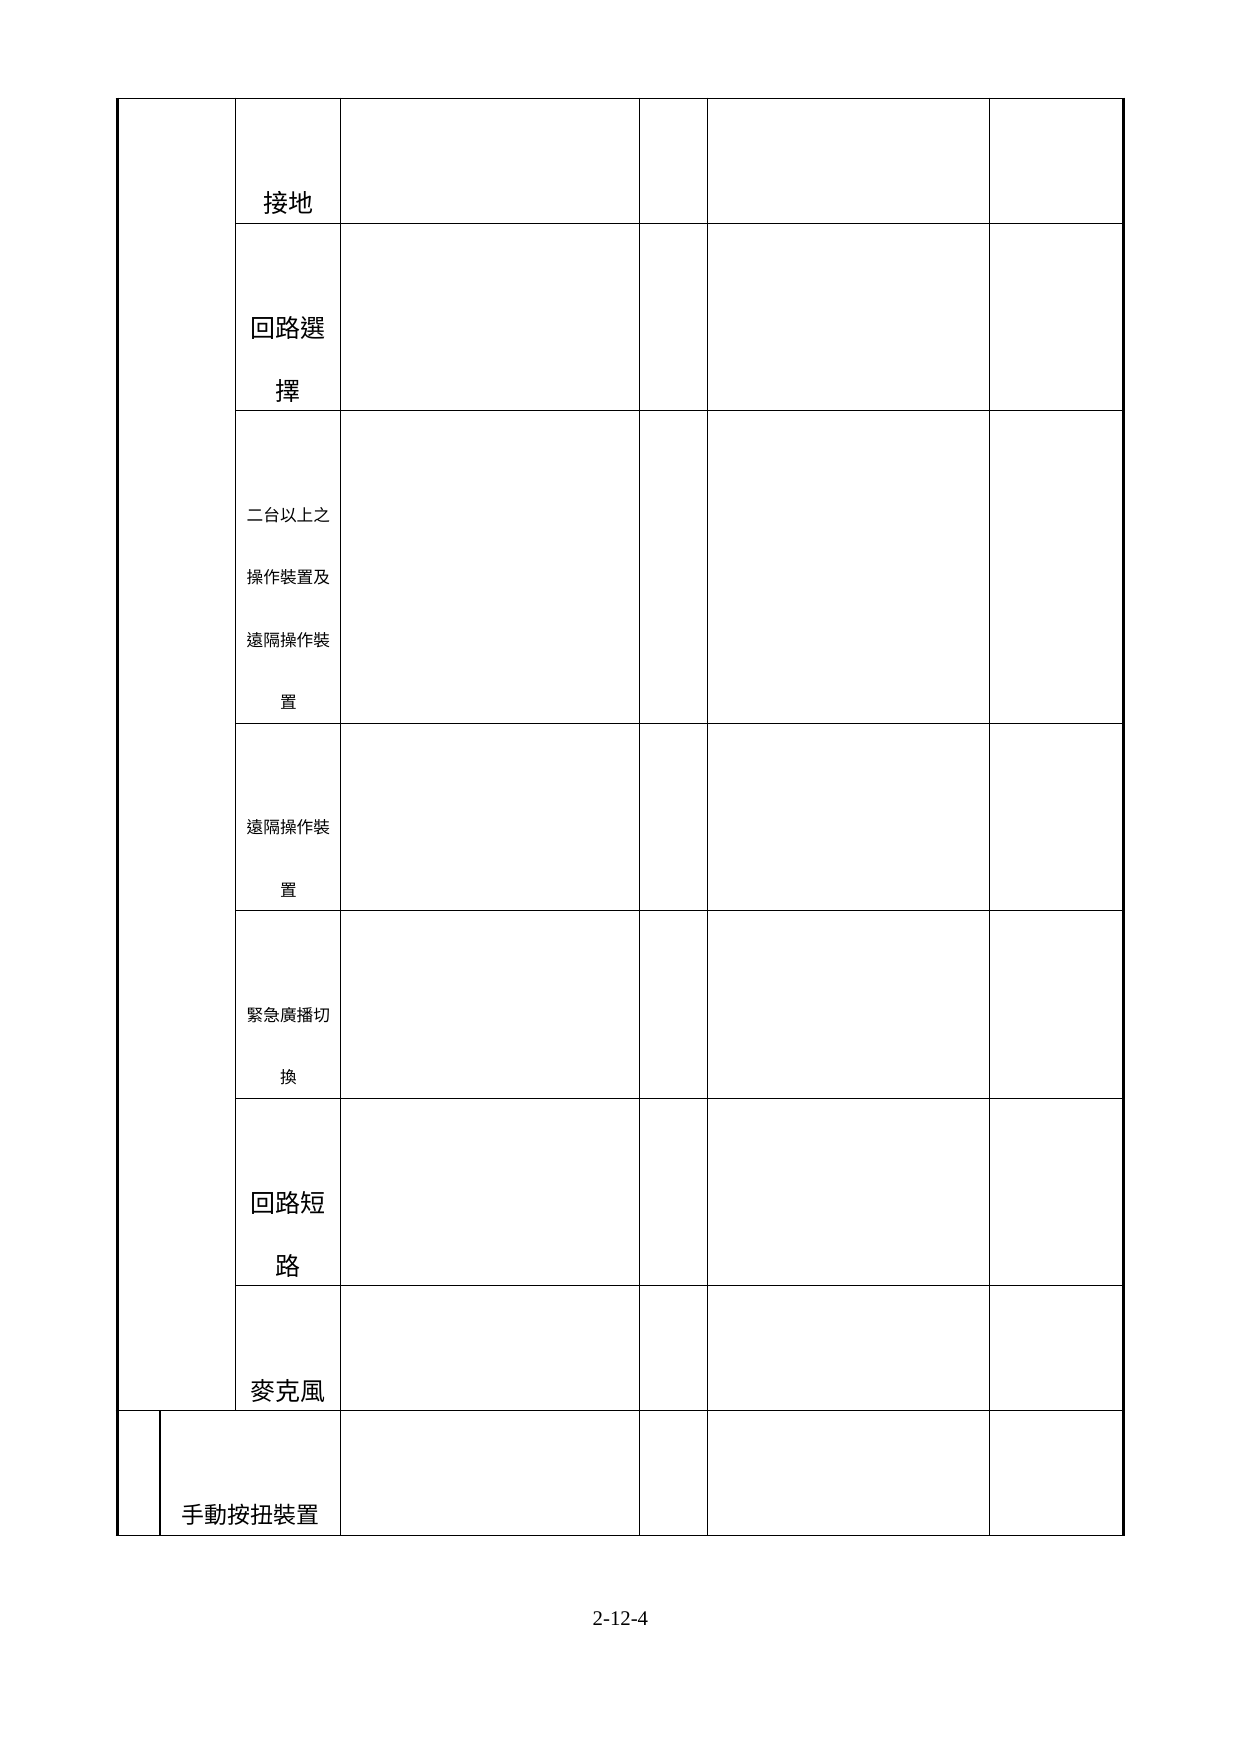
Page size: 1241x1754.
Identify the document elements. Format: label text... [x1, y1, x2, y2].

table_cell [640, 1286, 707, 1410]
table_cell [708, 411, 989, 722]
table_cell [990, 99, 1122, 222]
table_cell 麥克風 [236, 1286, 340, 1410]
table_cell [990, 1286, 1122, 1410]
table_cell [640, 1411, 707, 1535]
table_cell [640, 1099, 707, 1285]
table_cell [640, 911, 707, 1097]
table_cell 手動按扭裝置 [161, 1411, 340, 1535]
table_cell [119, 1411, 159, 1535]
table_cell [990, 724, 1122, 910]
table_cell 遠隔操作裝置 [236, 724, 340, 910]
table_cell [119, 99, 235, 1410]
table_cell [341, 911, 639, 1097]
table_cell [640, 99, 707, 222]
table_cell [990, 411, 1122, 722]
table_cell [708, 911, 989, 1097]
table_cell [341, 1411, 639, 1535]
table_cell [708, 224, 989, 410]
table_cell 回路選擇 [236, 224, 340, 410]
table_cell [341, 99, 639, 222]
table_cell [708, 99, 989, 222]
table_cell [640, 224, 707, 410]
table_cell [341, 411, 639, 722]
table_cell [708, 1099, 989, 1285]
table_cell 二台以上之操作裝置及遠隔操作裝置 [236, 411, 340, 722]
table_cell [640, 411, 707, 722]
table_cell [708, 724, 989, 910]
table_cell [990, 1099, 1122, 1285]
table_cell [708, 1286, 989, 1410]
table_cell [640, 724, 707, 910]
table_cell [341, 1099, 639, 1285]
table_cell [341, 724, 639, 910]
table_cell 回路短路 [236, 1099, 340, 1285]
table_cell [341, 224, 639, 410]
table_cell [990, 911, 1122, 1097]
table_cell [990, 1411, 1122, 1535]
table_cell 緊急廣播切換 [236, 911, 340, 1097]
table_cell 接地 [236, 99, 340, 222]
table_cell [990, 224, 1122, 410]
table_cell [341, 1286, 639, 1410]
table_cell [708, 1411, 989, 1535]
